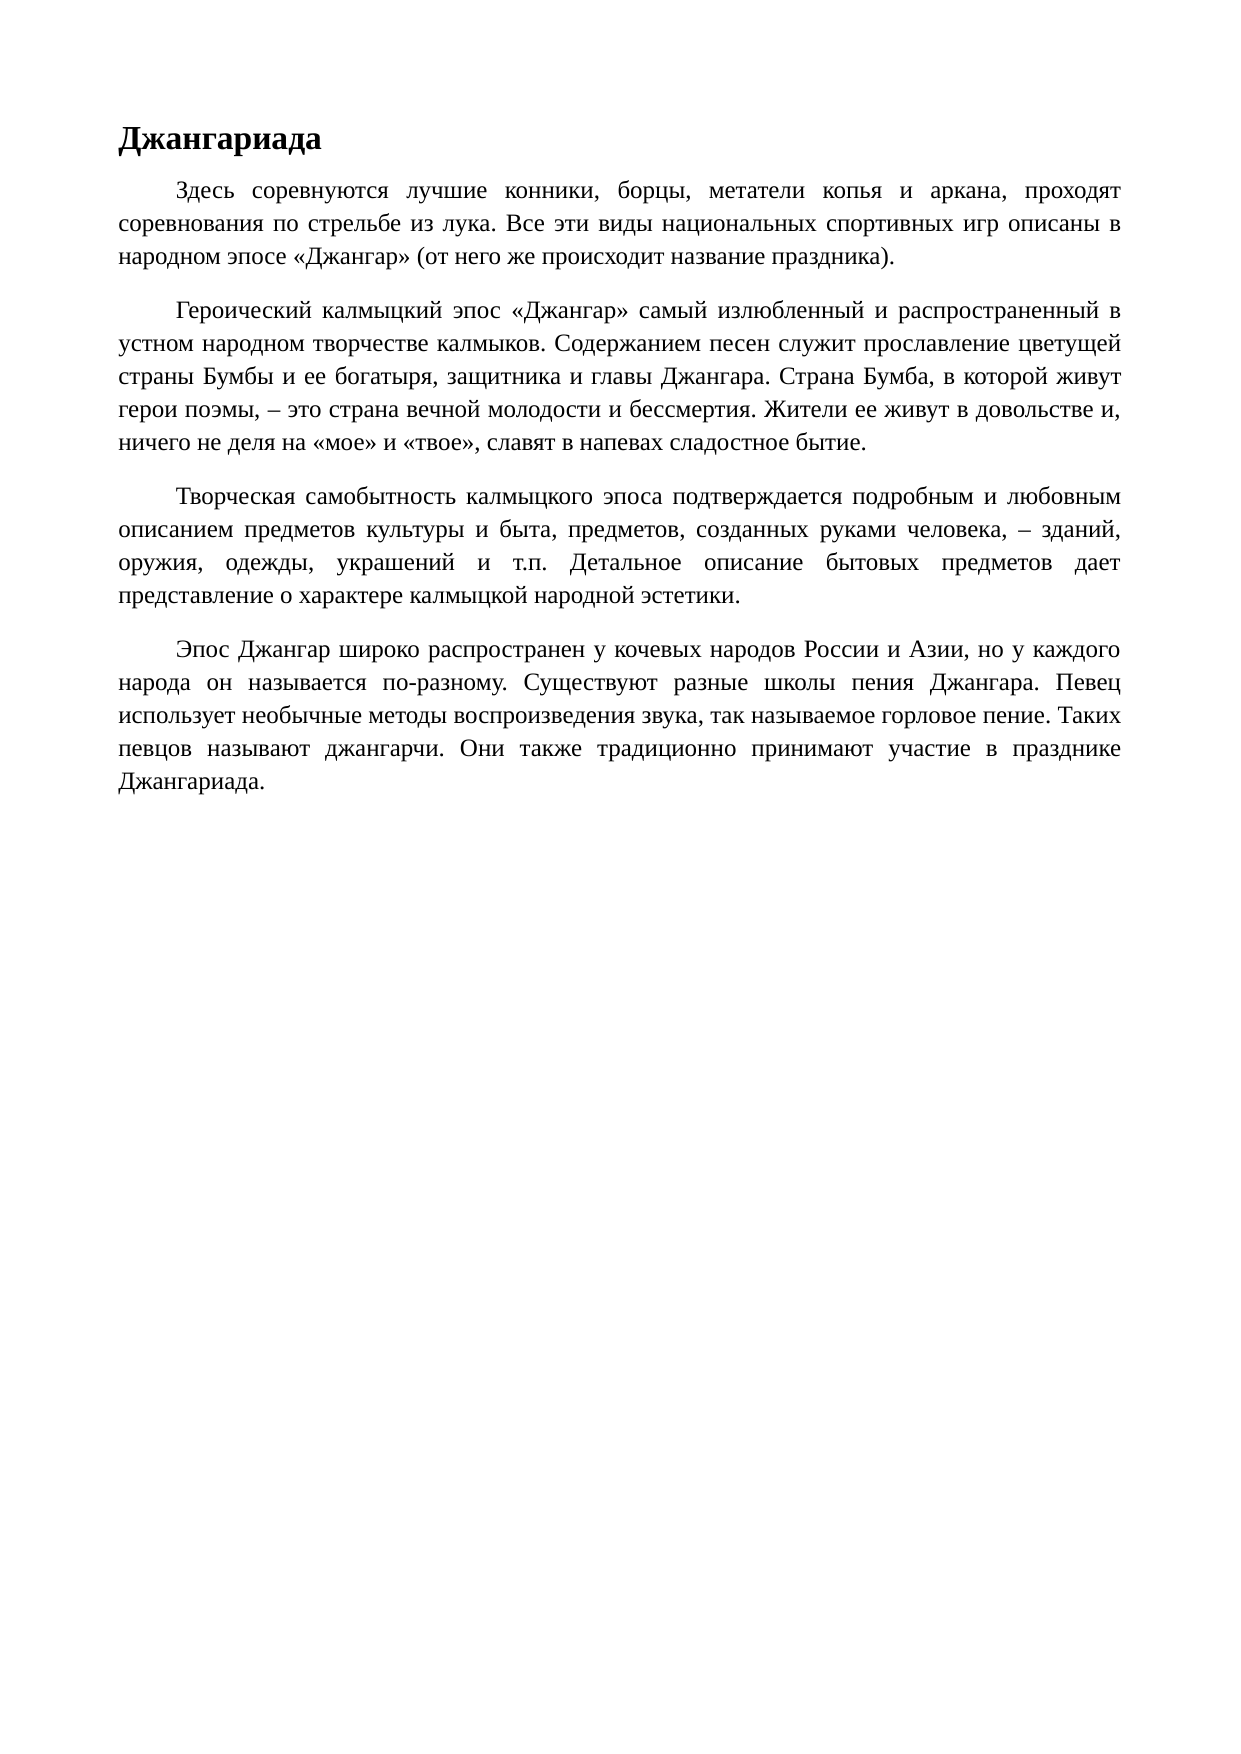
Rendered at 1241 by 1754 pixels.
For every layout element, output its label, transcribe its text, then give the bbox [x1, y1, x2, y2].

text Героический калмыцкий эпос «Джангар» самый излюбленный и распространенный в устном народном творчестве калмыков. Содержанием песен служит прославление цветущей страны Бумбы и ее богатыря, защитника и главы Джангара. Страна Бумба, в которой живут герои поэмы, – это страна вечной молодости и бессмертия. Жители ее живут в довольстве и, ничего не деля на «мое» и «твое», славят в напевах сладостное бытие. [118, 295, 1122, 456]
subtitle Джангариада [118, 118, 1122, 157]
text Эпос Джангар широко распространен у кочевых народов России и Азии, но у каждого народа он называется по-разному. Существуют разные школы пения Джангара. Певец использует необычные методы воспроизведения звука, так называемое горловое пение. Таких певцов называют джангарчи. Они также традиционно принимают участие в празднике Джангариада. [118, 634, 1122, 794]
text Здесь соревнуются лучшие конники, борцы, метатели копья и аркана, проходят соревнования по стрельбе из лука. Все эти виды национальных спортивных игр описаны в народном эпосе «Джангар» (от него же происходит название праздника). [118, 175, 1122, 270]
text Творческая самобытность калмыцкого эпоса подтверждается подробным и любовным описанием предметов культуры и быта, предметов, созданных руками человека, – зданий, оружия, одежды, украшений и т.п. Детальное описание бытовых предметов дает представление о характере калмыцкой народной эстетики. [118, 481, 1122, 609]
